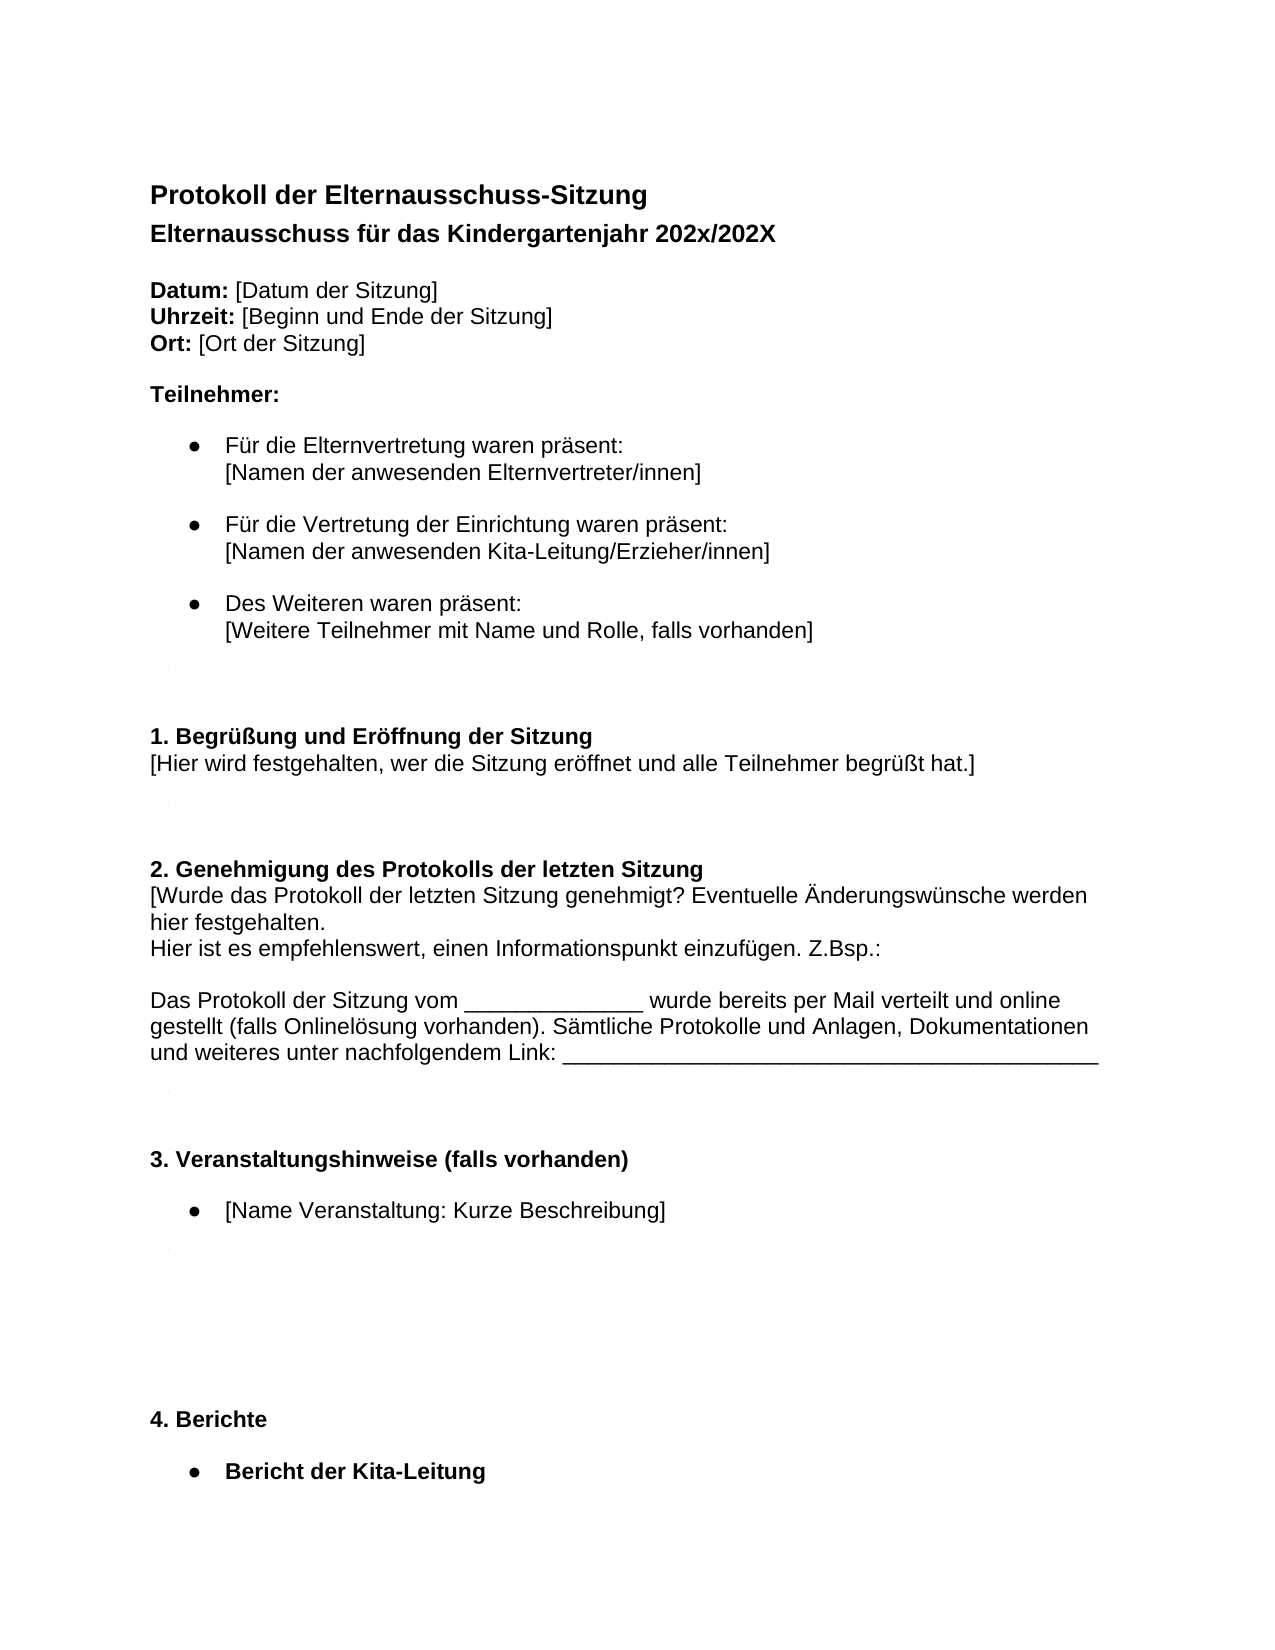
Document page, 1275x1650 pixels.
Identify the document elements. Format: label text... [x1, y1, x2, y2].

text 2. Genehmigung des Protokolls der letzten Sitzung [Wurde das Protokoll der letzten Sitzung genehmigt? Eventuelle Änderungswünsche werden hier festgehalten. Hier ist es empfehlenswert, einen Informationspunkt einzufügen. Z.Bsp.: [150, 856, 1125, 962]
list Bericht der Kita-Leitung [187, 1458, 1125, 1484]
text 4. Berichte [150, 1406, 1125, 1433]
list Für die Vertretung der Einrichtung waren präsent: [Namen der anwesenden Kita-Leitung/Erzieher/innen] [187, 511, 1125, 590]
list [Name Veranstaltung: Kurze Beschreibung] [187, 1197, 1125, 1223]
text 1. Begrüßung und Eröffnung der Sitzung [Hier wird festgehalten, wer die Sitzung eröffnet und alle Teilnehmer begrüßt hat.] [150, 723, 1125, 776]
text Das Protokoll der Sitzung vom ______________ wurde bereits per Mail verteilt und online gestellt (falls Onlinelösung vorhanden). Sämtliche Protokolle und Anlagen, Dokumentationen und weiteres unter nachfolgendem Link: __________________________________________ [150, 987, 1125, 1066]
text Teilnehmer: [150, 381, 1125, 407]
list Des Weiteren waren präsent: [Weitere Teilnehmer mit Name und Rolle, falls vorhanden] [187, 590, 1125, 643]
text Datum: [Datum der Sitzung] Uhrzeit: [Beginn und Ende der Sitzung] Ort: [Ort der Sitzung] [150, 277, 1125, 356]
subtitle Protokoll der Elternausschuss-Sitzung [150, 179, 1125, 210]
list Für die Elternvertretung waren präsent: [Namen der anwesenden Elternvertreter/innen] [187, 432, 1125, 511]
text Elternausschuss für das Kindergartenjahr 202x/202X [150, 219, 1125, 247]
text 3. Veranstaltungshinweise (falls vorhanden) [150, 1146, 1125, 1172]
